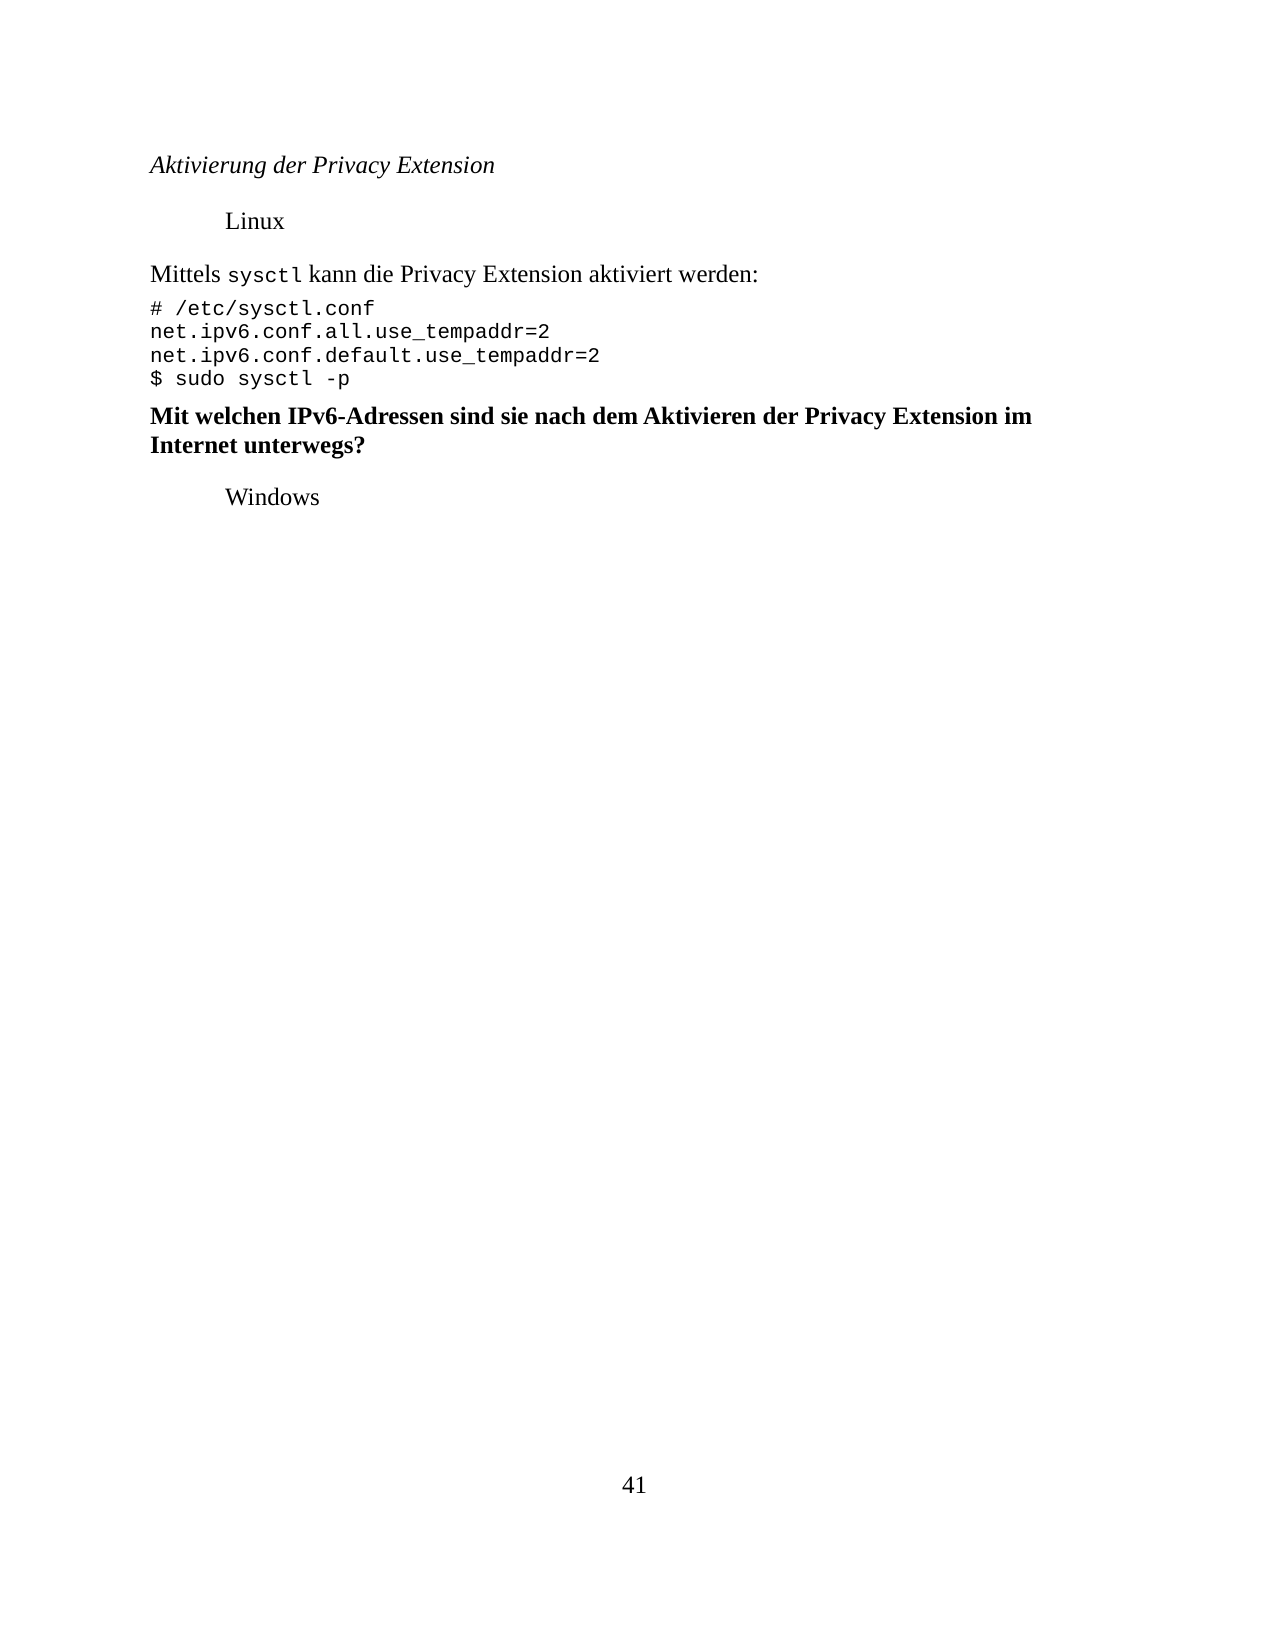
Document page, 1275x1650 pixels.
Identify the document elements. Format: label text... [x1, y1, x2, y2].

text Aktivierung der Privacy Extension [150, 150, 1125, 179]
text net.ipv6.conf.default.use_tempaddr=2 [150, 345, 1125, 368]
text Mit welchen IPv6-Adressen sind sie nach dem Aktivieren der Privacy Extension im Internet unterwegs? [150, 401, 1125, 458]
text net.ipv6.conf.all.use_tempaddr=2 [150, 321, 1125, 345]
text Windows [225, 482, 1125, 511]
text Mittels sysctl kann die Privacy Extension aktiviert werden: [150, 259, 1125, 288]
text # /etc/sysctl.conf [150, 297, 1125, 321]
text Linux [225, 206, 1125, 235]
text $ sudo sysctl -p [150, 368, 1125, 392]
